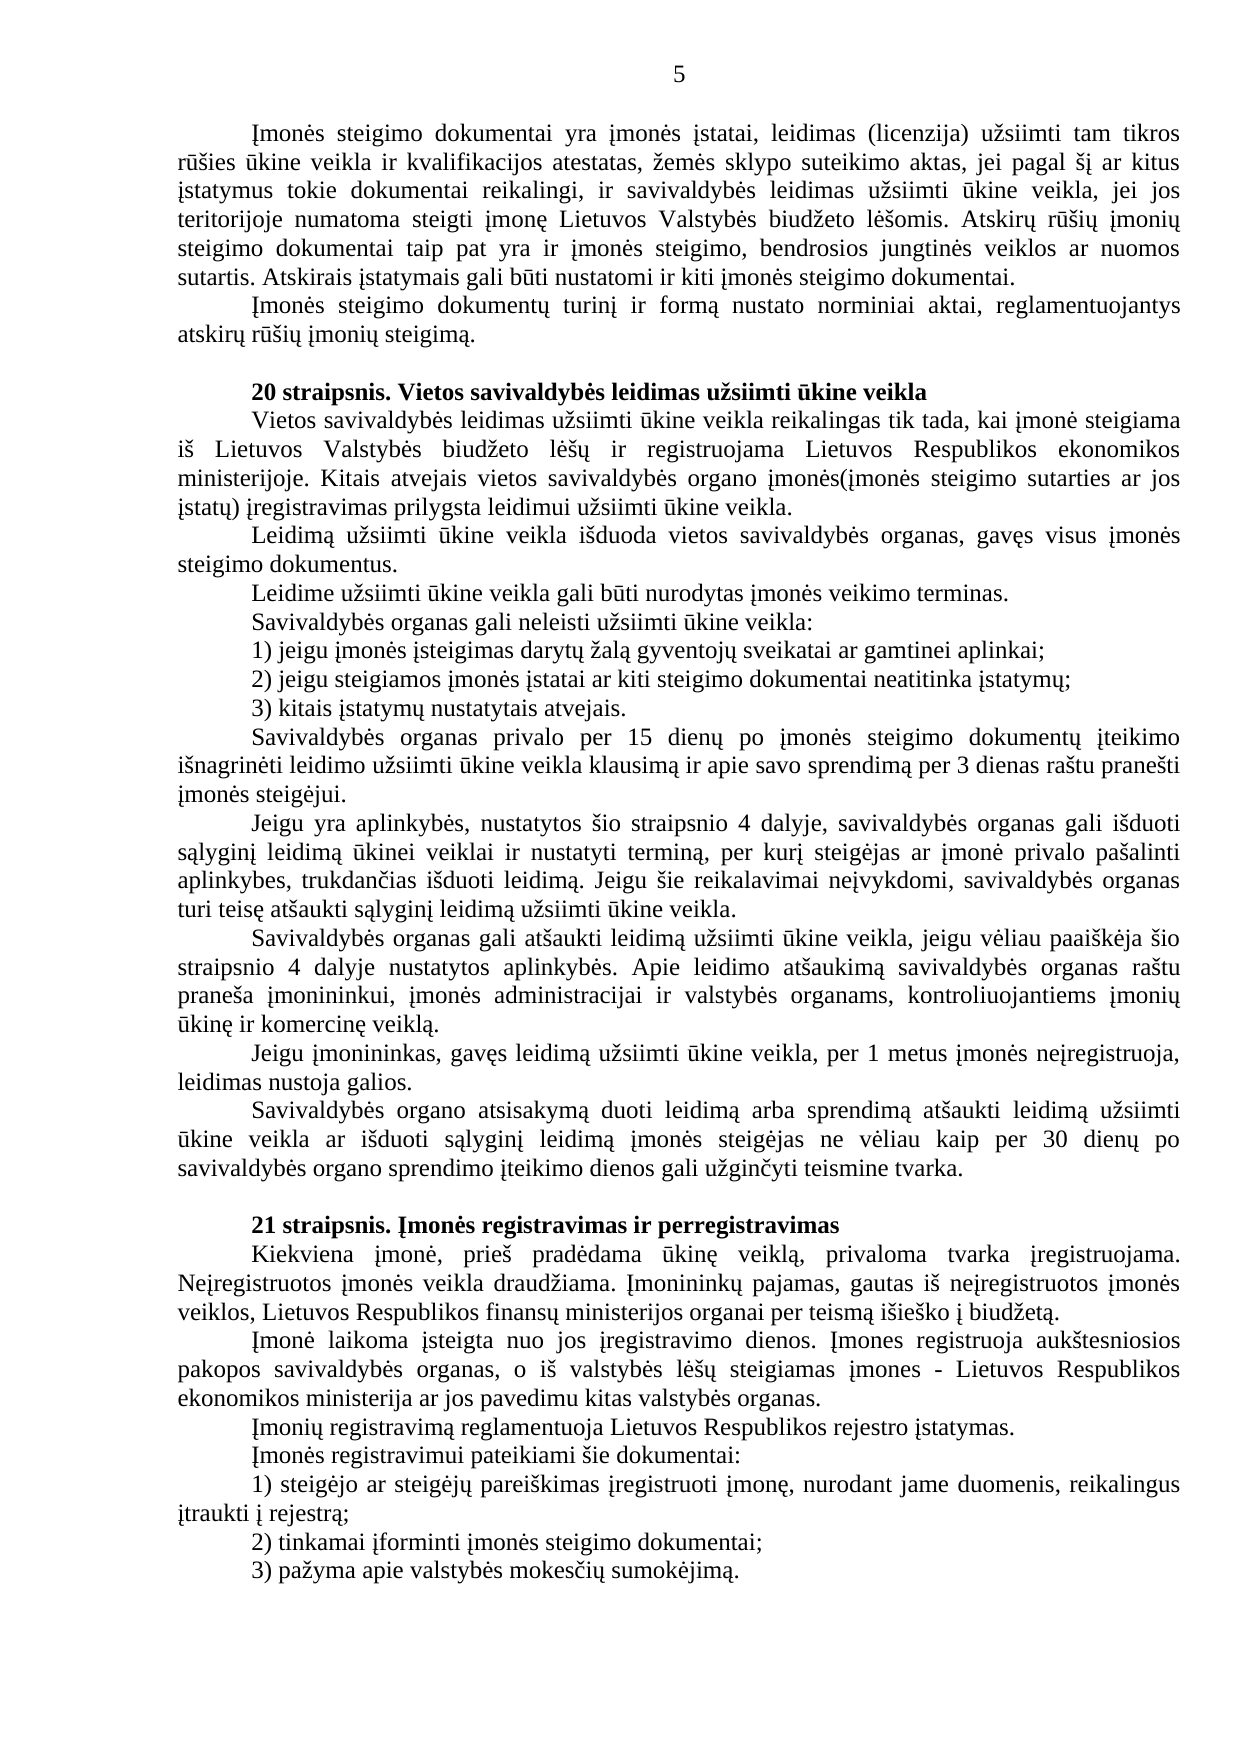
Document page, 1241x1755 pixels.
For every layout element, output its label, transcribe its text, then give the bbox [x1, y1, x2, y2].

text Jeigu įmonininkas, gavęs leidimą užsiimti ūkine veikla, per 1 metus įmonės neįregistruoja, leidimas nustoja galios. [177, 1038, 1181, 1096]
text Savivaldybės organas privalo per 15 dienų po įmonės steigimo dokumentų įteikimo išnagrinėti leidimo užsiimti ūkine veikla klausimą ir apie savo sprendimą per 3 dienas raštu pranešti įmonės steigėjui. [177, 722, 1181, 808]
text 2) tinkamai įforminti įmonės steigimo dokumentai; [177, 1527, 1181, 1556]
text Įmonės registravimui pateikiami šie dokumentai: [177, 1441, 1181, 1469]
text Leidime užsiimti ūkine veikla gali būti nurodytas įmonės veikimo terminas. [177, 578, 1181, 607]
text 1) steigėjo ar steigėjų pareiškimas įregistruoti įmonę, nurodant jame duomenis, reikalingus įtraukti į rejestrą; [177, 1469, 1181, 1527]
text Leidimą užsiimti ūkine veikla išduoda vietos savivaldybės organas, gavęs visus įmonės steigimo dokumentus. [177, 521, 1181, 578]
text 2) jeigu steigiamos įmonės įstatai ar kiti steigimo dokumentai neatitinka įstatymų; [177, 664, 1181, 693]
text Vietos savivaldybės leidimas užsiimti ūkine veikla reikalingas tik tada, kai įmonė steigiama iš Lietuvos Valstybės biudžeto lėšų ir registruojama Lietuvos Respublikos ekonomikos ministerijoje. Kitais atvejais vietos savivaldybės organo įmonės(įmonės steigimo sutarties ar jos įstatų) įregistravimas prilygsta leidimui užsiimti ūkine veikla. [177, 406, 1181, 521]
text Jeigu yra aplinkybės, nustatytos šio straipsnio 4 dalyje, savivaldybės organas gali išduoti sąlyginį leidimą ūkinei veiklai ir nustatyti terminą, per kurį steigėjas ar įmonė privalo pašalinti aplinkybes, trukdančias išduoti leidimą. Jeigu šie reikalavimai neįvykdomi, savivaldybės organas turi teisę atšaukti sąlyginį leidimą užsiimti ūkine veikla. [177, 808, 1181, 923]
text Įmonė laikoma įsteigta nuo jos įregistravimo dienos. Įmones registruoja aukštesniosios pakopos savivaldybės organas, o iš valstybės lėšų steigiamas įmones - Lietuvos Respublikos ekonomikos ministerija ar jos pavedimu kitas valstybės organas. [177, 1326, 1181, 1412]
text Įmonės steigimo dokumentų turinį ir formą nustato norminiai aktai, reglamentuojantys atskirų rūšių įmonių steigimą. [177, 291, 1181, 348]
text 1) jeigu įmonės įsteigimas darytų žalą gyventojų sveikatai ar gamtinei aplinkai; [177, 636, 1181, 664]
text Savivaldybės organas gali neleisti užsiimti ūkine veikla: [177, 607, 1181, 636]
text Savivaldybės organo atsisakymą duoti leidimą arba sprendimą atšaukti leidimą užsiimti ūkine veikla ar išduoti sąlyginį leidimą įmonės steigėjas ne vėliau kaip per 30 dienų po savivaldybės organo sprendimo įteikimo dienos gali užginčyti teismine tvarka. [177, 1096, 1181, 1182]
text Įmonės steigimo dokumentai yra įmonės įstatai, leidimas (licenzija) užsiimti tam tikros rūšies ūkine veikla ir kvalifikacijos atestatas, žemės sklypo suteikimo aktas, jei pagal šį ar kitus įstatymus tokie dokumentai reikalingi, ir savivaldybės leidimas užsiimti ūkine veikla, jei jos teritorijoje numatoma steigti įmonę Lietuvos Valstybės biudžeto lėšomis. Atskirų rūšių įmonių steigimo dokumentai taip pat yra ir įmonės steigimo, bendrosios jungtinės veiklos ar nuomos sutartis. Atskirais įstatymais gali būti nustatomi ir kiti įmonės steigimo dokumentai. [177, 118, 1181, 291]
text 3) pažyma apie valstybės mokesčių sumokėjimą. [177, 1556, 1181, 1584]
text 20 straipsnis. Vietos savivaldybės leidimas užsiimti ūkine veikla [177, 377, 1181, 406]
text Įmonių registravimą reglamentuoja Lietuvos Respublikos rejestro įstatymas. [177, 1412, 1181, 1441]
text 3) kitais įstatymų nustatytais atvejais. [177, 693, 1181, 722]
text Savivaldybės organas gali atšaukti leidimą užsiimti ūkine veikla, jeigu vėliau paaiškėja šio straipsnio 4 dalyje nustatytos aplinkybės. Apie leidimo atšaukimą savivaldybės organas raštu praneša įmonininkui, įmonės administracijai ir valstybės organams, kontroliuojantiems įmonių ūkinę ir komercinę veiklą. [177, 923, 1181, 1038]
text 21 straipsnis. Įmonės registravimas ir perregistravimas [177, 1211, 1181, 1239]
text Kiekviena įmonė, prieš pradėdama ūkinę veiklą, privaloma tvarka įregistruojama. Neįregistruotos įmonės veikla draudžiama. Įmonininkų pajamas, gautas iš neįregistruotos įmonės veiklos, Lietuvos Respublikos finansų ministerijos organai per teismą išieško į biudžetą. [177, 1239, 1181, 1326]
